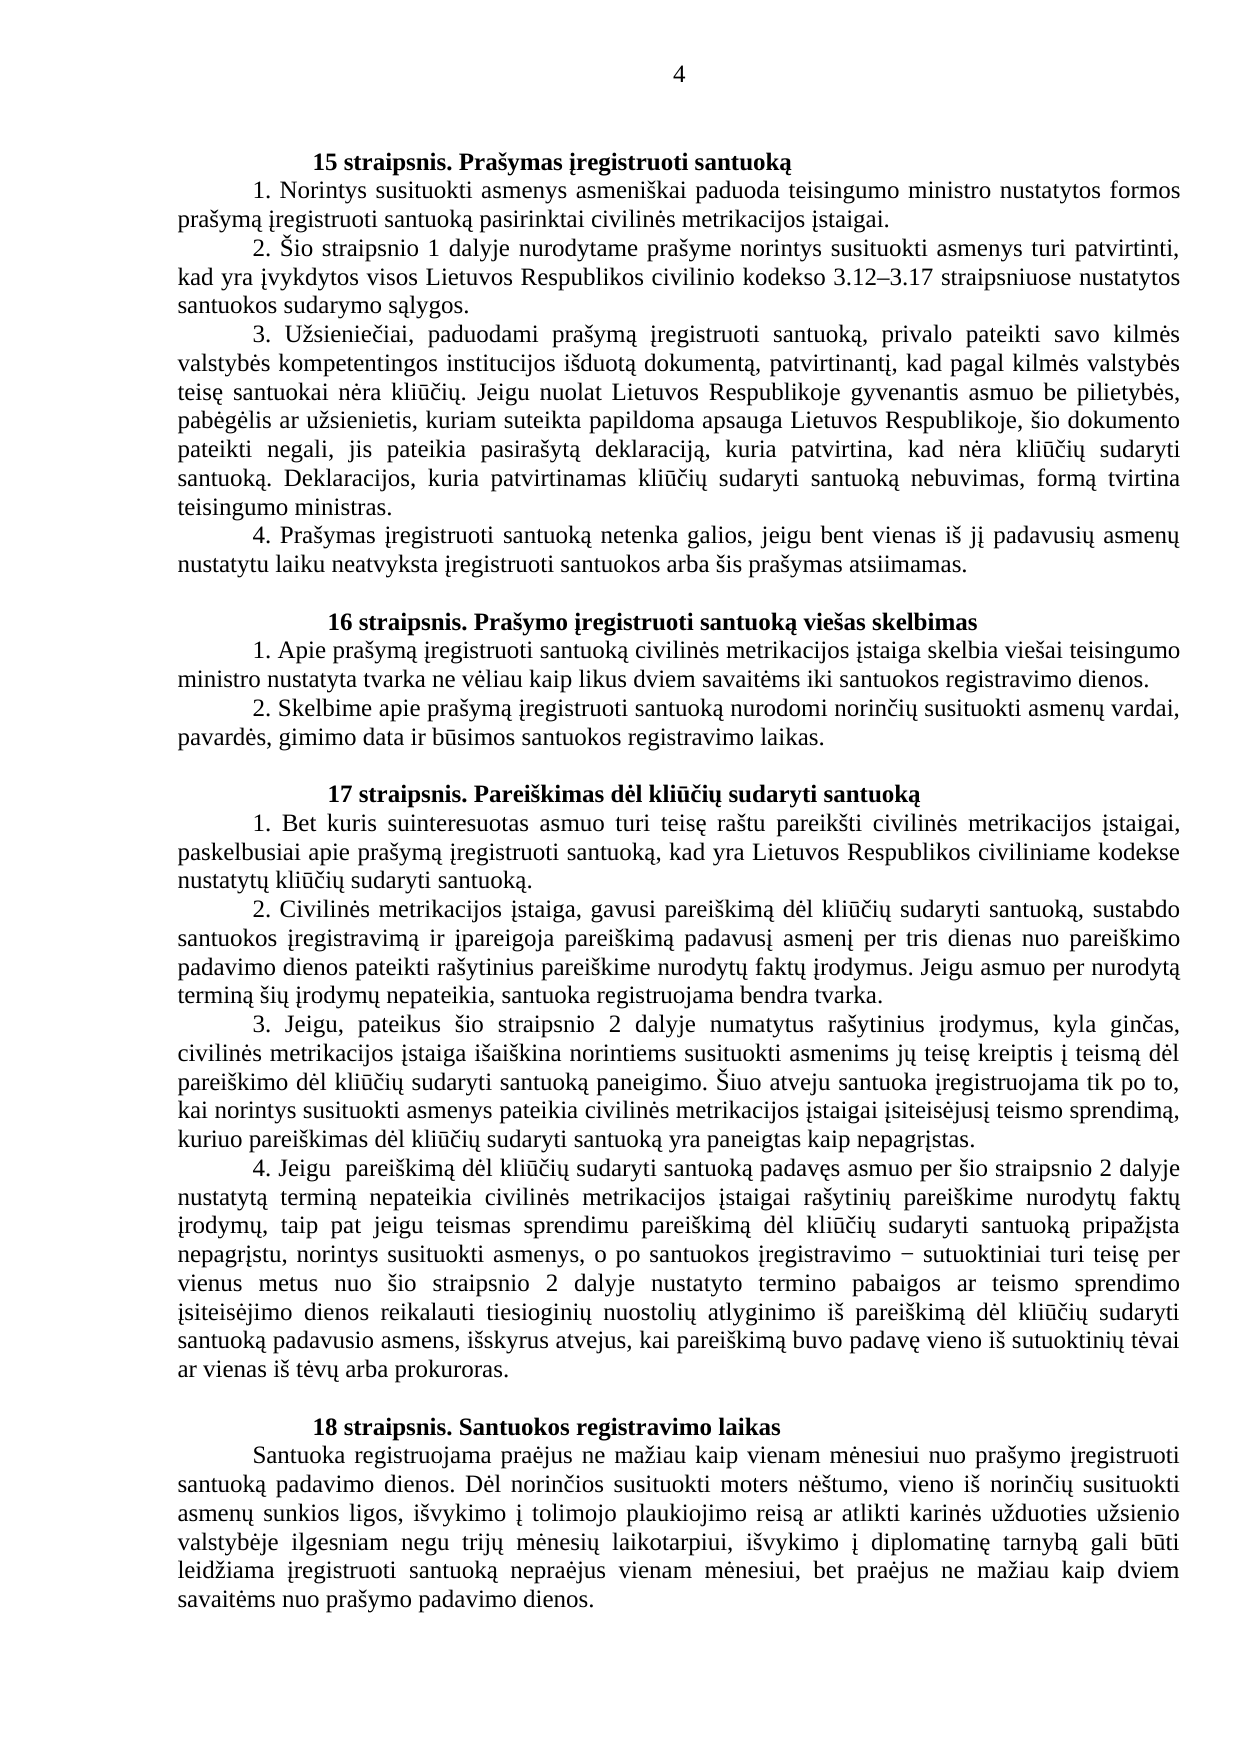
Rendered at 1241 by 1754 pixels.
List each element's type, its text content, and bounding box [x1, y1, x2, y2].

text 3. Užsieniečiai, paduodami prašymą įregistruoti santuoką, privalo pateikti savo kilmės valstybės kompetentingos institucijos išduotą dokumentą, patvirtinantį, kad pagal kilmės valstybės teisę santuokai nėra kliūčių. Jeigu nuolat Lietuvos Respublikoje gyvenantis asmuo be pilietybės, pabėgėlis ar užsienietis, kuriam suteikta papildoma apsauga Lietuvos Respublikoje, šio dokumento pateikti negali, jis pateikia pasirašytą deklaraciją, kuria patvirtina, kad nėra kliūčių sudaryti santuoką. Deklaracijos, kuria patvirtinamas kliūčių sudaryti santuoką nebuvimas, formą tvirtina teisingumo ministras. [177, 319, 1181, 521]
text 2. Skelbime apie prašymą įregistruoti santuoką nurodomi norinčių susituokti asmenų vardai, pavardės, gimimo data ir būsimos santuokos registravimo laikas. [177, 693, 1181, 751]
text 17 straipsnis. Pareiškimas dėl kliūčių sudaryti santuoką [177, 779, 1181, 808]
text 2. Civilinės metrikacijos įstaiga, gavusi pareiškimą dėl kliūčių sudaryti santuoką, sustabdo santuokos įregistravimą ir įpareigoja pareiškimą padavusį asmenį per tris dienas nuo pareiškimo padavimo dienos pateikti rašytinius pareiškime nurodytų faktų įrodymus. Jeigu asmuo per nurodytą terminą šių įrodymų nepateikia, santuoka registruojama bendra tvarka. [177, 894, 1181, 1009]
text 1. Bet kuris suinteresuotas asmuo turi teisę raštu pareikšti civilinės metrikacijos įstaigai, paskelbusiai apie prašymą įregistruoti santuoką, kad yra Lietuvos Respublikos civiliniame kodekse nustatytų kliūčių sudaryti santuoką. [177, 808, 1181, 894]
text 2. Šio straipsnio 1 dalyje nurodytame prašyme norintys susituokti asmenys turi patvirtinti, kad yra įvykdytos visos Lietuvos Respublikos civilinio kodekso 3.12–3.17 straipsniuose nustatytos santuokos sudarymo sąlygos. [177, 233, 1181, 319]
text 18 straipsnis. Santuokos registravimo laikas [177, 1412, 1181, 1441]
text 4. Prašymas įregistruoti santuoką netenka galios, jeigu bent vienas iš jį padavusių asmenų nustatytu laiku neatvyksta įregistruoti santuokos arba šis prašymas atsiimamas. [177, 521, 1181, 578]
text 15 straipsnis. Prašymas įregistruoti santuoką [177, 147, 1181, 176]
text 4. Jeigu pareiškimą dėl kliūčių sudaryti santuoką padavęs asmuo per šio straipsnio 2 dalyje nustatytą terminą nepateikia civilinės metrikacijos įstaigai rašytinių pareiškime nurodytų faktų įrodymų, taip pat jeigu teismas sprendimu pareiškimą dėl kliūčių sudaryti santuoką pripažįsta nepagrįstu, norintys susituokti asmenys, o po santuokos įregistravimo − sutuoktiniai turi teisę per vienus metus nuo šio straipsnio 2 dalyje nustatyto termino pabaigos ar teismo sprendimo įsiteisėjimo dienos reikalauti tiesioginių nuostolių atlyginimo iš pareiškimą dėl kliūčių sudaryti santuoką padavusio asmens, išskyrus atvejus, kai pareiškimą buvo padavę vieno iš sutuoktinių tėvai ar vienas iš tėvų arba prokuroras. [177, 1153, 1181, 1383]
text 1. Norintys susituokti asmenys asmeniškai paduoda teisingumo ministro nustatytos formos prašymą įregistruoti santuoką pasirinktai civilinės metrikacijos įstaigai. [177, 176, 1181, 233]
text 1. Apie prašymą įregistruoti santuoką civilinės metrikacijos įstaiga skelbia viešai teisingumo ministro nustatyta tvarka ne vėliau kaip likus dviem savaitėms iki santuokos registravimo dienos. [177, 636, 1181, 693]
text Santuoka registruojama praėjus ne mažiau kaip vienam mėnesiui nuo prašymo įregistruoti santuoką padavimo dienos. Dėl norinčios susituokti moters nėštumo, vieno iš norinčių susituokti asmenų sunkios ligos, išvykimo į tolimojo plaukiojimo reisą ar atlikti karinės užduoties užsienio valstybėje ilgesniam negu trijų mėnesių laikotarpiui, išvykimo į diplomatinę tarnybą gali būti leidžiama įregistruoti santuoką nepraėjus vienam mėnesiui, bet praėjus ne mažiau kaip dviem savaitėms nuo prašymo padavimo dienos. [177, 1441, 1181, 1613]
text 16 straipsnis. Prašymo įregistruoti santuoką viešas skelbimas [177, 607, 1181, 636]
text 3. Jeigu, pateikus šio straipsnio 2 dalyje numatytus rašytinius įrodymus, kyla ginčas, civilinės metrikacijos įstaiga išaiškina norintiems susituokti asmenims jų teisę kreiptis į teismą dėl pareiškimo dėl kliūčių sudaryti santuoką paneigimo. Šiuo atveju santuoka įregistruojama tik po to, kai norintys susituokti asmenys pateikia civilinės metrikacijos įstaigai įsiteisėjusį teismo sprendimą, kuriuo pareiškimas dėl kliūčių sudaryti santuoką yra paneigtas kaip nepagrįstas. [177, 1009, 1181, 1153]
